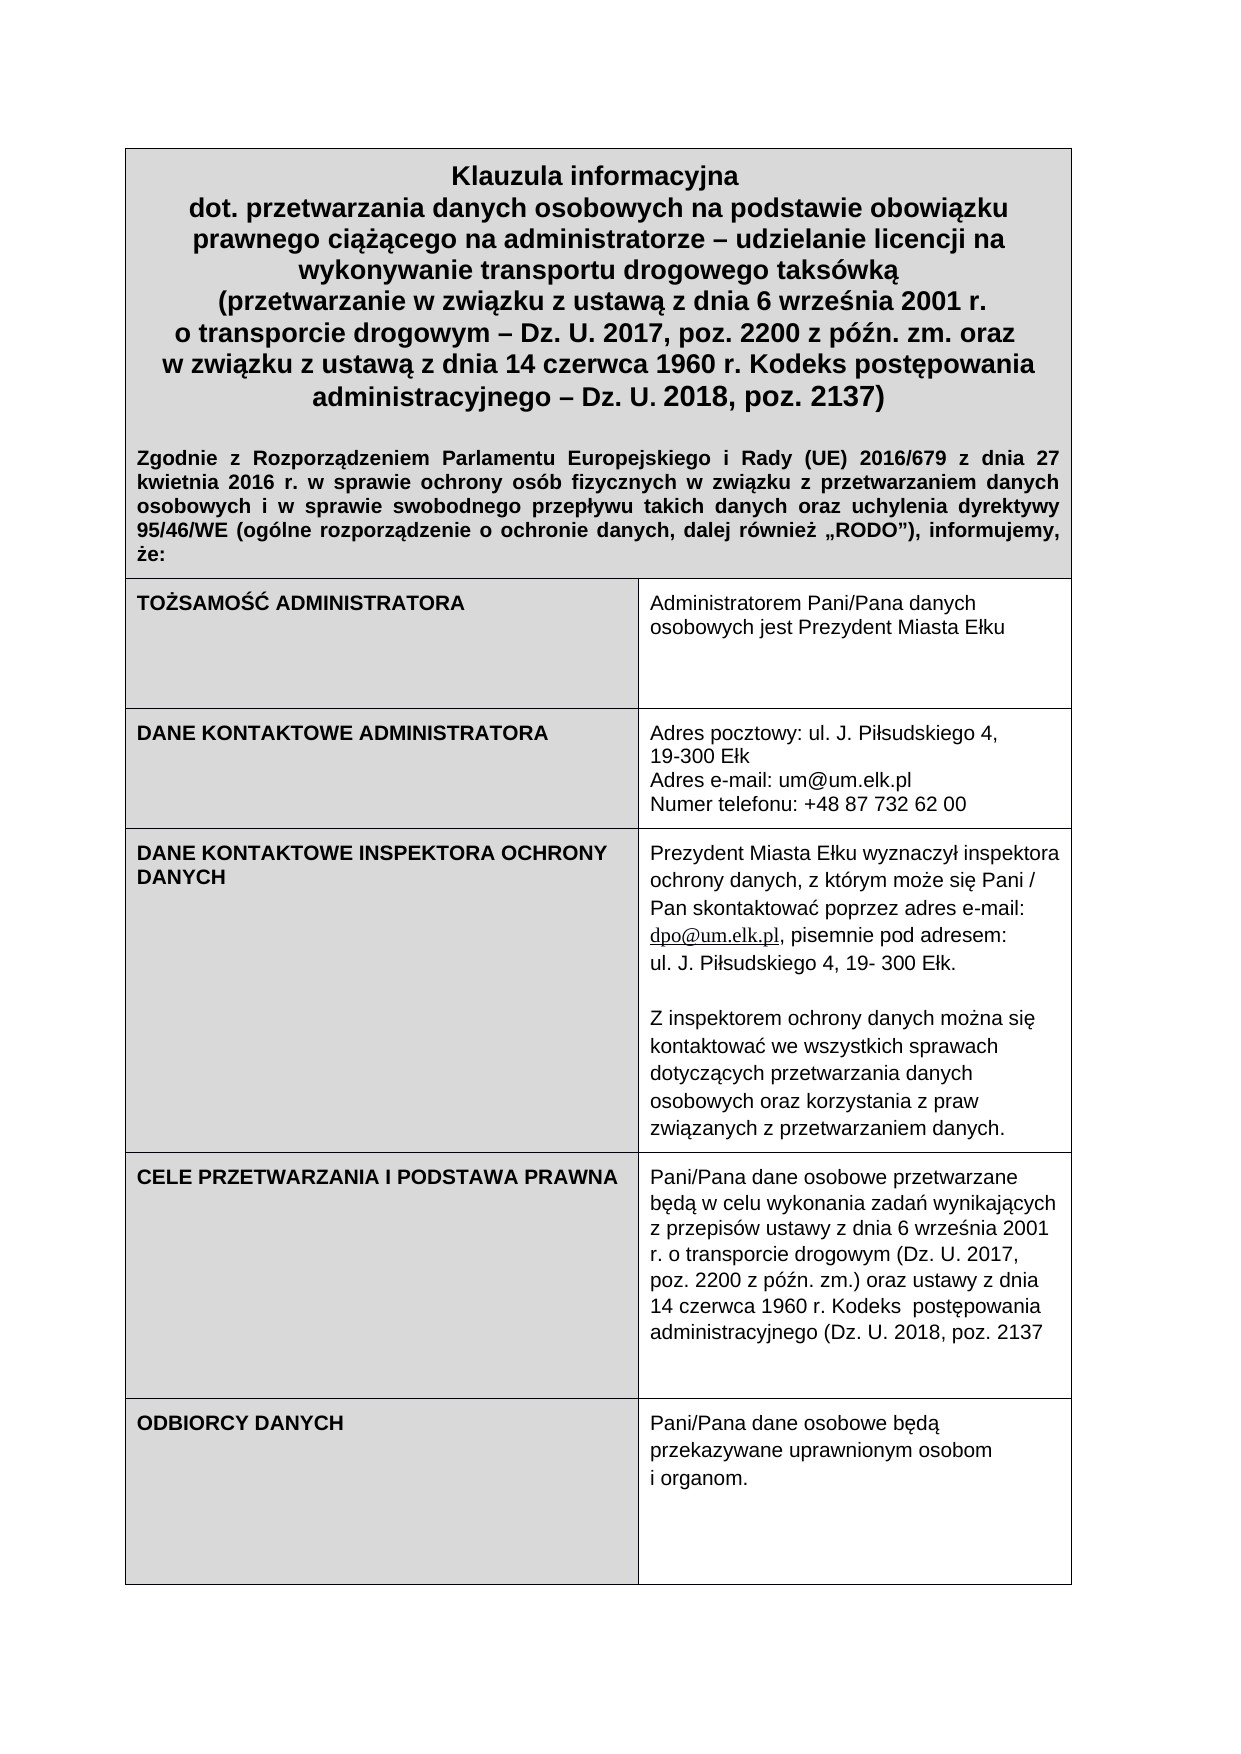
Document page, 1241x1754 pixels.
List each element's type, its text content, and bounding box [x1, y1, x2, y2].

table_cell DANE KONTAKTOWE INSPEKTORA OCHRONY DANYCH [126, 829, 638, 1152]
table_cell Adres pocztowy: ul. J. Piłsudskiego 4, 19-300 Ełk Adres e-mail: um@um.elk.pl Numer telefonu: +48 87 732 62 00 [639, 709, 1071, 828]
table_cell Pani/Pana dane osobowe przetwarzane będą w celu wykonania zadań wynikających z przepisów ustawy z dnia 6 września 2001 r. o transporcie drogowym (Dz. U. 2017, poz. 2200 z późn. zm.) oraz ustawy z dnia 14 czerwca 1960 r. Kodeks postępowania administracyjnego (Dz. U. 2018, poz. 2137 [639, 1153, 1071, 1398]
table_cell ODBIORCY DANYCH [126, 1399, 638, 1584]
table_cell Administratorem Pani/Pana danych osobowych jest Prezydent Miasta Ełku [639, 579, 1071, 708]
table_cell CELE PRZETWARZANIA I PODSTAWA PRAWNA [126, 1153, 638, 1398]
table_cell Prezydent Miasta Ełku wyznaczył inspektora ochrony danych, z którym może się Pani / Pan skontaktować poprzez adres e-mail: dpo@um.elk.pl, pisemnie pod adresem: ul. J. Piłsudskiego 4, 19- 300 Ełk. Z inspektorem ochrony danych można się kontaktować we wszystkich sprawach dotyczących przetwarzania danych osobowych oraz korzystania z praw związanych z przetwarzaniem danych. [639, 829, 1071, 1152]
table_cell Pani/Pana dane osobowe będą przekazywane uprawnionym osobom i organom. [639, 1399, 1071, 1584]
table_cell DANE KONTAKTOWE ADMINISTRATORA [126, 709, 638, 828]
table_header Klauzula informacyjna dot. przetwarzania danych osobowych na podstawie obowiązku prawnego ciążącego na administratorze – udzielanie licencji na wykonywanie transportu drogowego taksówką (przetwarzanie w związku z ustawą z dnia 6 września 2001 r. o transporcie drogowym – Dz. U. 2017, poz. 2200 z późn. zm. oraz w związku z ustawą z dnia 14 czerwca 1960 r. Kodeks postępowania administracyjnego – Dz. U. 2018, poz. 2137) Zgodnie z Rozporządzeniem Parlamentu Europejskiego i Rady (UE) 2016/679 z dnia 27 kwietnia 2016 r. w sprawie ochrony osób fizycznych w związku z przetwarzaniem danych osobowych i w sprawie swobodnego przepływu takich danych oraz uchylenia dyrektywy 95/46/WE (ogólne rozporządzenie o ochronie danych, dalej również „RODO”), informujemy, że: [126, 149, 1071, 578]
table_cell TOŻSAMOŚĆ ADMINISTRATORA [126, 579, 638, 708]
